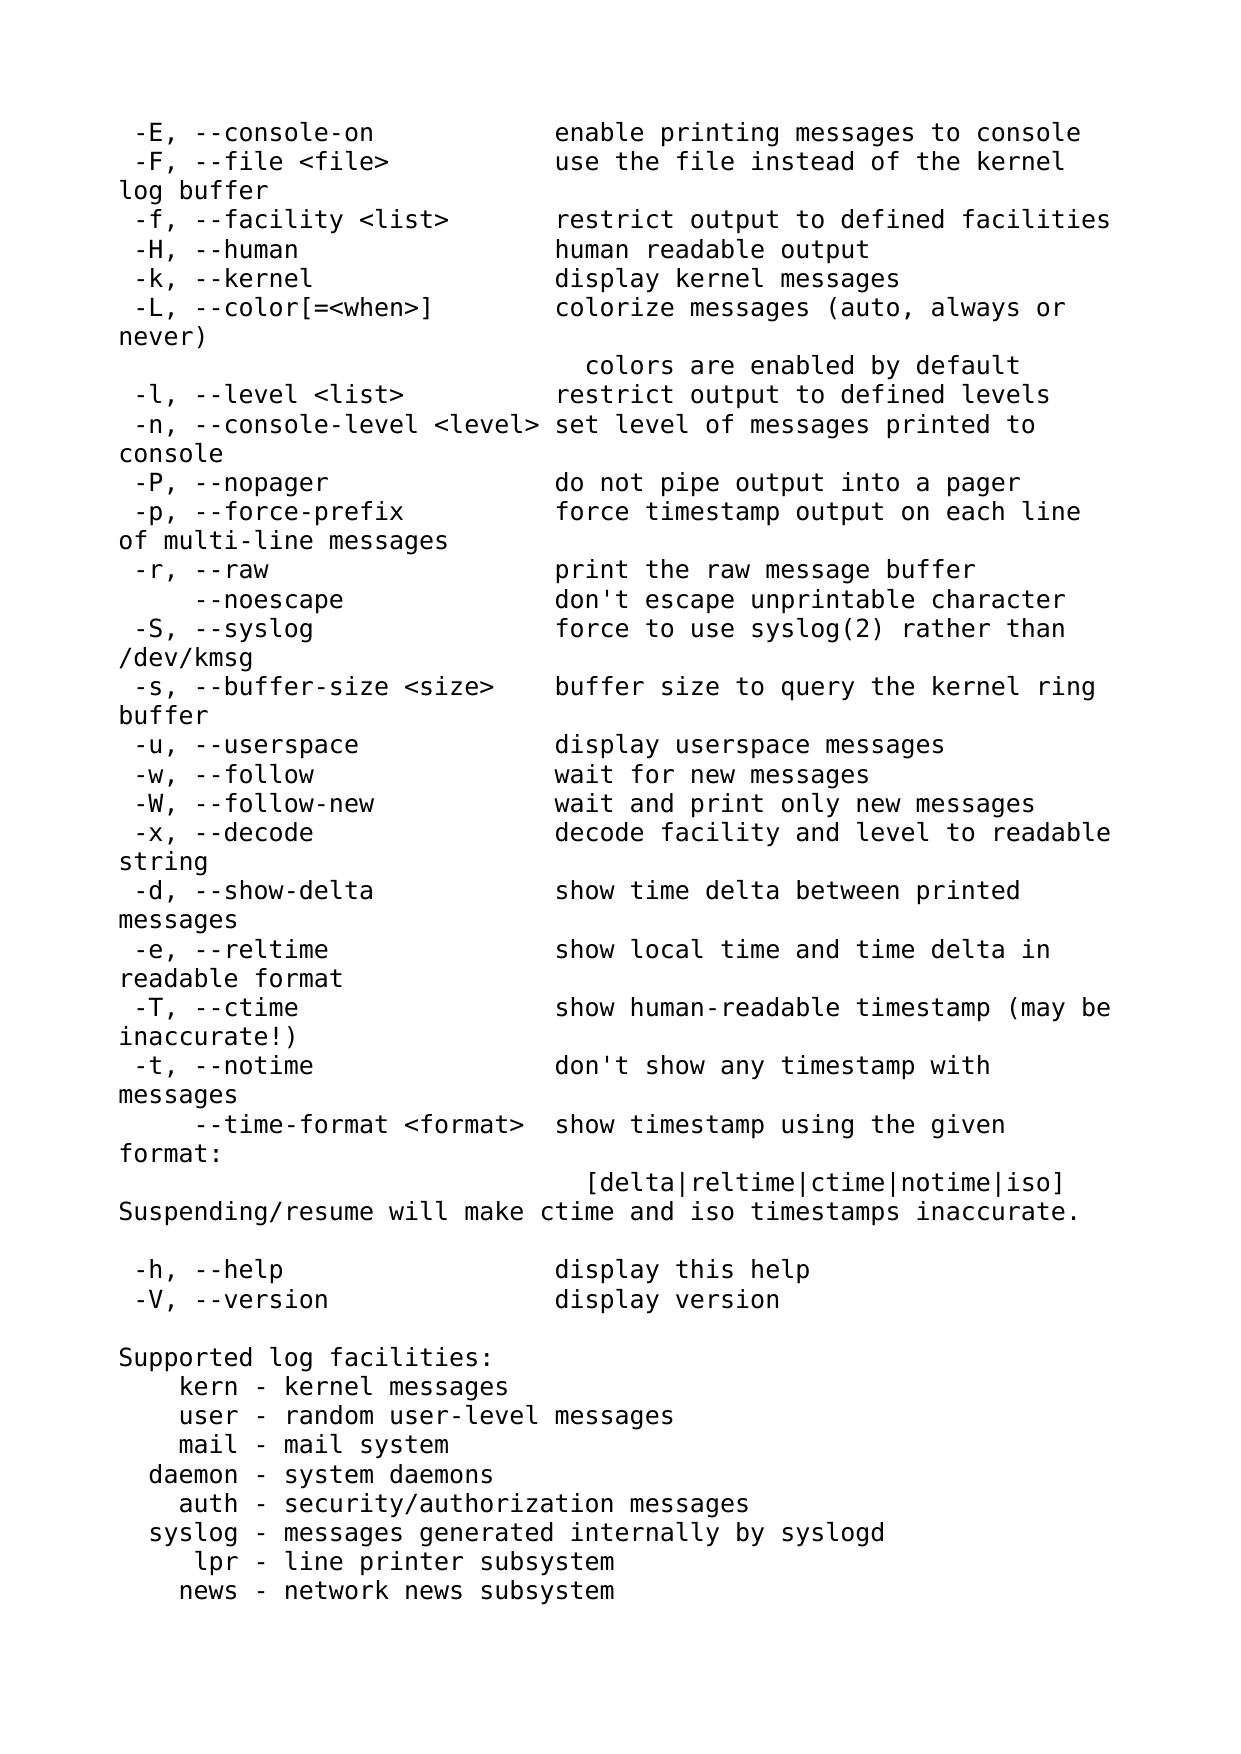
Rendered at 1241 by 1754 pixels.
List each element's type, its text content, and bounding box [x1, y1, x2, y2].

text -E, --console-on enable printing messages to console -F, --file <file> use the file instead of the kernel log buffer -f, --facility <list> restrict output to defined facilities -H, --human human readable output -k, --kernel display kernel messages -L, --color[=<when>] colorize messages (auto, always or never) colors are enabled by default -l, --level <list> restrict output to defined levels -n, --console-level <level> set level of messages printed to console -P, --nopager do not pipe output into a pager -p, --force-prefix force timestamp output on each line of multi-line messages -r, --raw print the raw message buffer --noescape don't escape unprintable character -S, --syslog force to use syslog(2) rather than /dev/kmsg -s, --buffer-size <size> buffer size to query the kernel ring buffer -u, --userspace display userspace messages -w, --follow wait for new messages -W, --follow-new wait and print only new messages -x, --decode decode facility and level to readable string -d, --show-delta show time delta between printed messages -e, --reltime show local time and time delta in readable format -T, --ctime show human-readable timestamp (may be inaccurate!) -t, --notime don't show any timestamp with messages --time-format <format> show timestamp using the given format: [delta|reltime|ctime|notime|iso] Suspending/resume will make ctime and iso timestamps inaccurate. -h, --help display this help -V, --version display version Supported log facilities: kern - kernel messages user - random user-level messages mail - mail system daemon - system daemons auth - security/authorization messages syslog - messages generated internally by syslogd lpr - line printer subsystem news - network news subsystem [118, 118, 1122, 1635]
